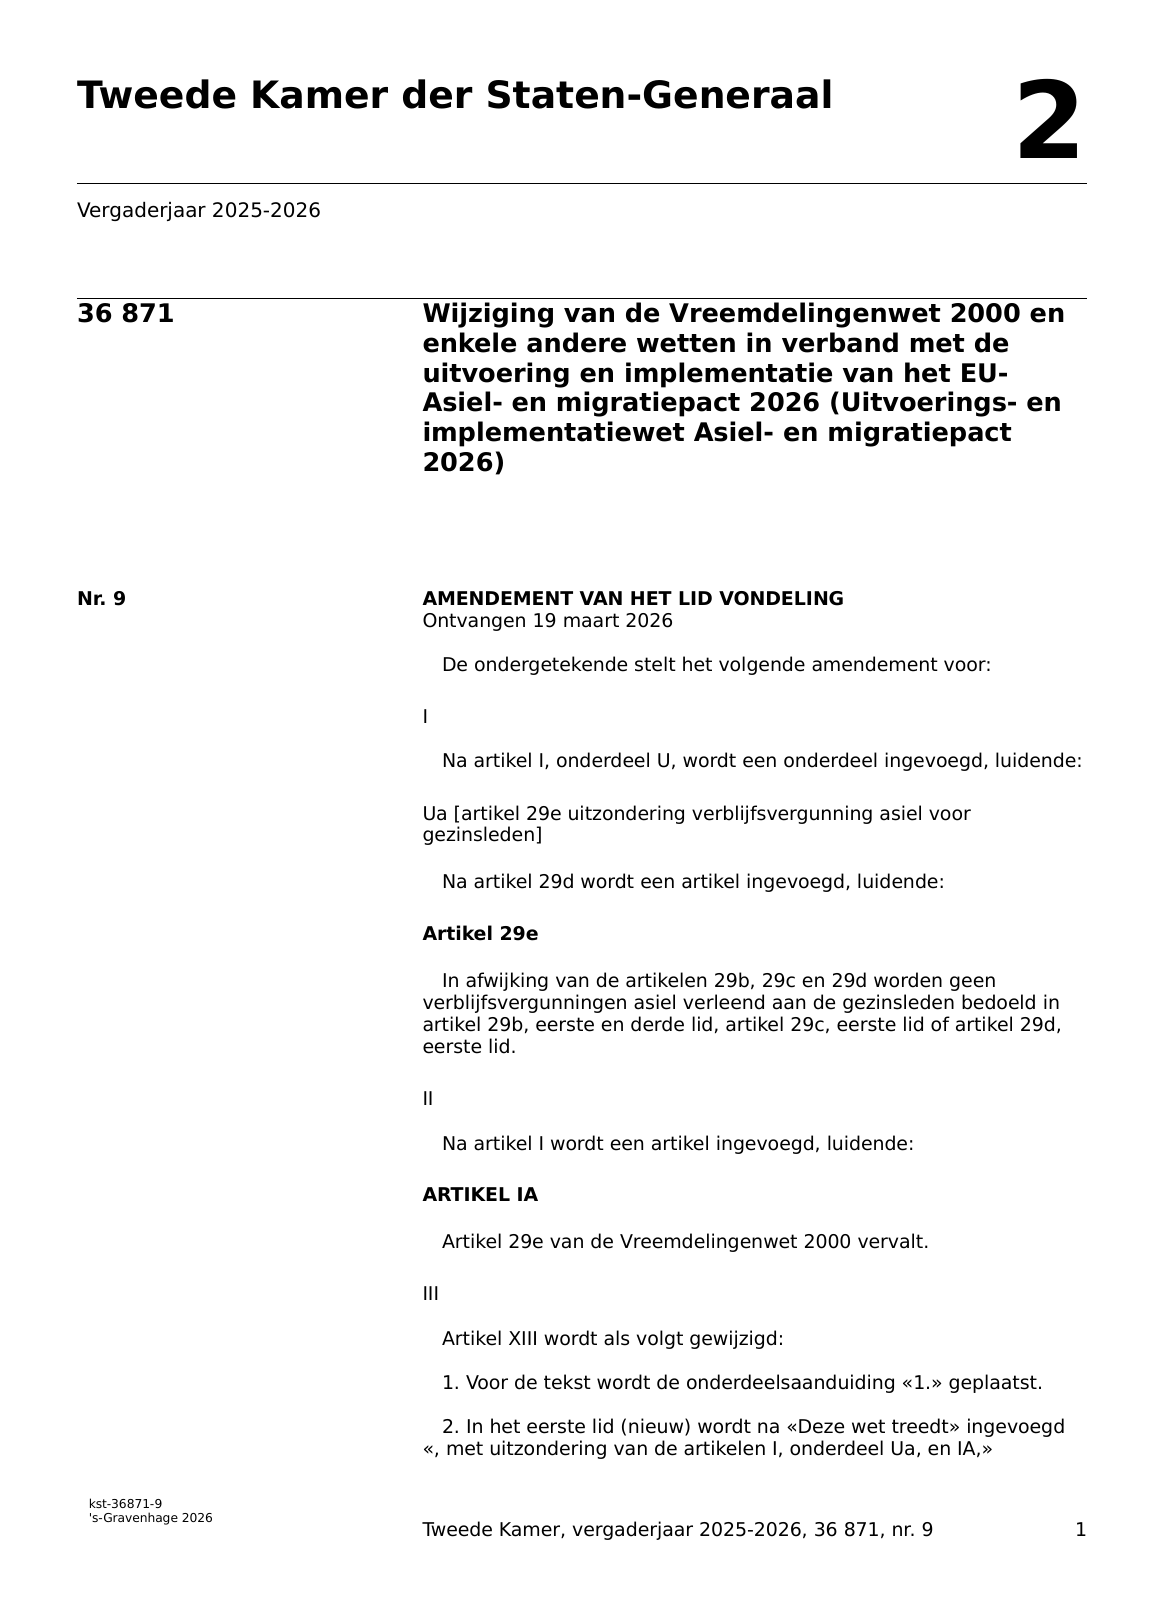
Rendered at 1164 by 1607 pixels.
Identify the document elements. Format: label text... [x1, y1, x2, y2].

subtitle ARTIKEL IA [422, 1184, 1087, 1206]
text 1. Voor de tekst wordt de onderdeelsaanduiding «1.» geplaatst. [422, 1372, 1087, 1394]
text Ontvangen 19 maart 2026 [422, 610, 1087, 632]
subtitle II [422, 1088, 1087, 1110]
subtitle III [422, 1283, 1087, 1305]
table_header Tweede Kamer der Staten-Generaal [77, 59, 886, 183]
text Na artikel I, onderdeel U, wordt een onderdeel ingevoegd, luidende: [422, 750, 1087, 772]
text 's-Gravenhage 2026 [88, 1511, 323, 1525]
table_header 2 [886, 59, 1087, 183]
text Na artikel I wordt een artikel ingevoegd, luidende: [422, 1132, 1087, 1154]
subtitle Artikel 29e [422, 923, 1087, 945]
text De ondergetekende stelt het volgende amendement voor: [422, 654, 1087, 676]
text Artikel 29e van de Vreemdelingenwet 2000 vervalt. [422, 1231, 1087, 1253]
subtitle Nr. 9 AMENDEMENT VAN HET LID VONDELING [77, 588, 1087, 610]
subtitle I [422, 706, 1087, 728]
text 2. In het eerste lid (nieuw) wordt na «Deze wet treedt» ingevoegd «, met uitzondering van de artikelen I, onderdeel Ua, en IA,» [422, 1416, 1087, 1460]
text Na artikel 29d wordt een artikel ingevoegd, luidende: [422, 871, 1087, 893]
text Artikel XIII wordt als volgt gewijzigd: [422, 1327, 1087, 1349]
table_cell Vergaderjaar 2025-2026 [77, 184, 1087, 298]
subtitle 36 871 Wijziging van de Vreemdelingenwet 2000 en enkele andere wetten in verband met de uitvoering en implementatie van het EU-Asiel- en migratiepact 2026 (Uitvoerings- en implementatiewet Asiel- en migratiepact 2026) [77, 299, 1087, 477]
subtitle Ua [artikel 29e uitzondering verblijfsvergunning asiel voor gezinsleden] [422, 802, 1087, 846]
text kst-36871-9 [88, 1497, 323, 1511]
text In afwijking van de artikelen 29b, 29c en 29d worden geen verblijfsvergunningen asiel verleend aan de gezinsleden bedoeld in artikel 29b, eerste en derde lid, artikel 29c, eerste lid of artikel 29d, eerste lid. [422, 970, 1087, 1058]
